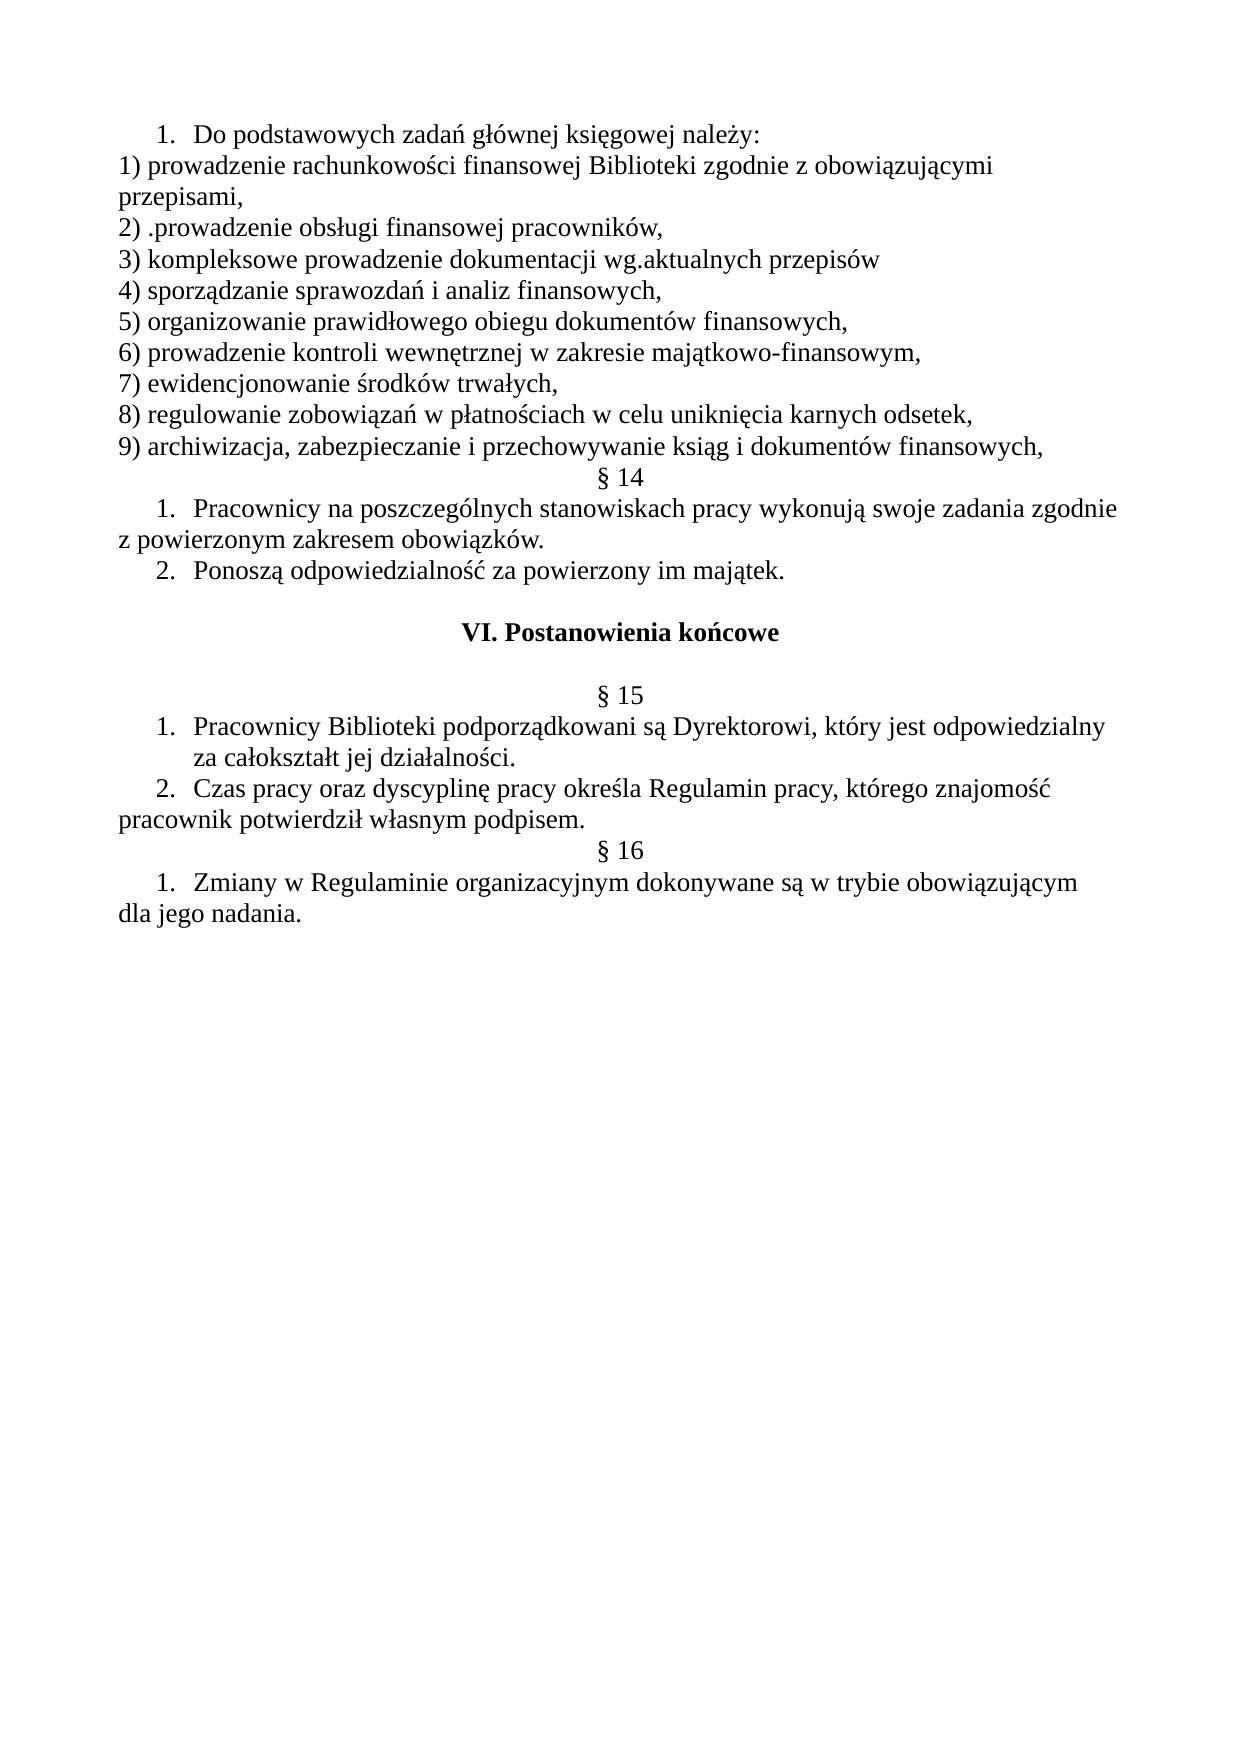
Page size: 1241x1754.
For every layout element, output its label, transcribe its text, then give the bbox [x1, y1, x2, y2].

text 6) prowadzenie kontroli wewnętrznej w zakresie majątkowo-finansowym, [118, 336, 1122, 367]
list Do podstawowych zadań głównej księgowej należy: [156, 118, 1122, 149]
text VI. Postanowienia końcowe [118, 616, 1122, 648]
list Zmiany w Regulaminie organizacyjnym dokonywane są w trybie obowiązującym [156, 866, 1122, 897]
text 2) .prowadzenie obsługi finansowej pracowników, [118, 212, 1122, 243]
text 1) prowadzenie rachunkowości finansowej Biblioteki zgodnie z obowiązującymi przepisami, [118, 149, 1122, 212]
text 9) archiwizacja, zabezpieczanie i przechowywanie ksiąg i dokumentów finansowych, [118, 429, 1122, 461]
text 8) regulowanie zobowiązań w płatnościach w celu uniknięcia karnych odsetek, [118, 398, 1122, 429]
text 4) sporządzanie sprawozdań i analiz finansowych, [118, 274, 1122, 305]
text § 15 [118, 679, 1122, 710]
text 7) ewidencjonowanie środków trwałych, [118, 367, 1122, 398]
text § 16 [118, 834, 1122, 866]
list Czas pracy oraz dyscyplinę pracy określa Regulamin pracy, którego znajomość [156, 772, 1122, 803]
list Pracownicy Biblioteki podporządkowani są Dyrektorowi, który jest odpowiedzialny za całokształt jej działalności. [156, 710, 1122, 772]
text 5) organizowanie prawidłowego obiegu dokumentów finansowych, [118, 305, 1122, 336]
text 3) kompleksowe prowadzenie dokumentacji wg.aktualnych przepisów [118, 243, 1122, 274]
text § 14 [118, 461, 1122, 492]
list Pracownicy na poszczególnych stanowiskach pracy wykonują swoje zadania zgodnie [156, 492, 1122, 523]
text dla jego nadania. [118, 897, 1122, 928]
text z powierzonym zakresem obowiązków. [118, 523, 1122, 554]
list Ponoszą odpowiedzialność za powierzony im majątek. [156, 554, 1122, 585]
text pracownik potwierdził własnym podpisem. [118, 803, 1122, 834]
